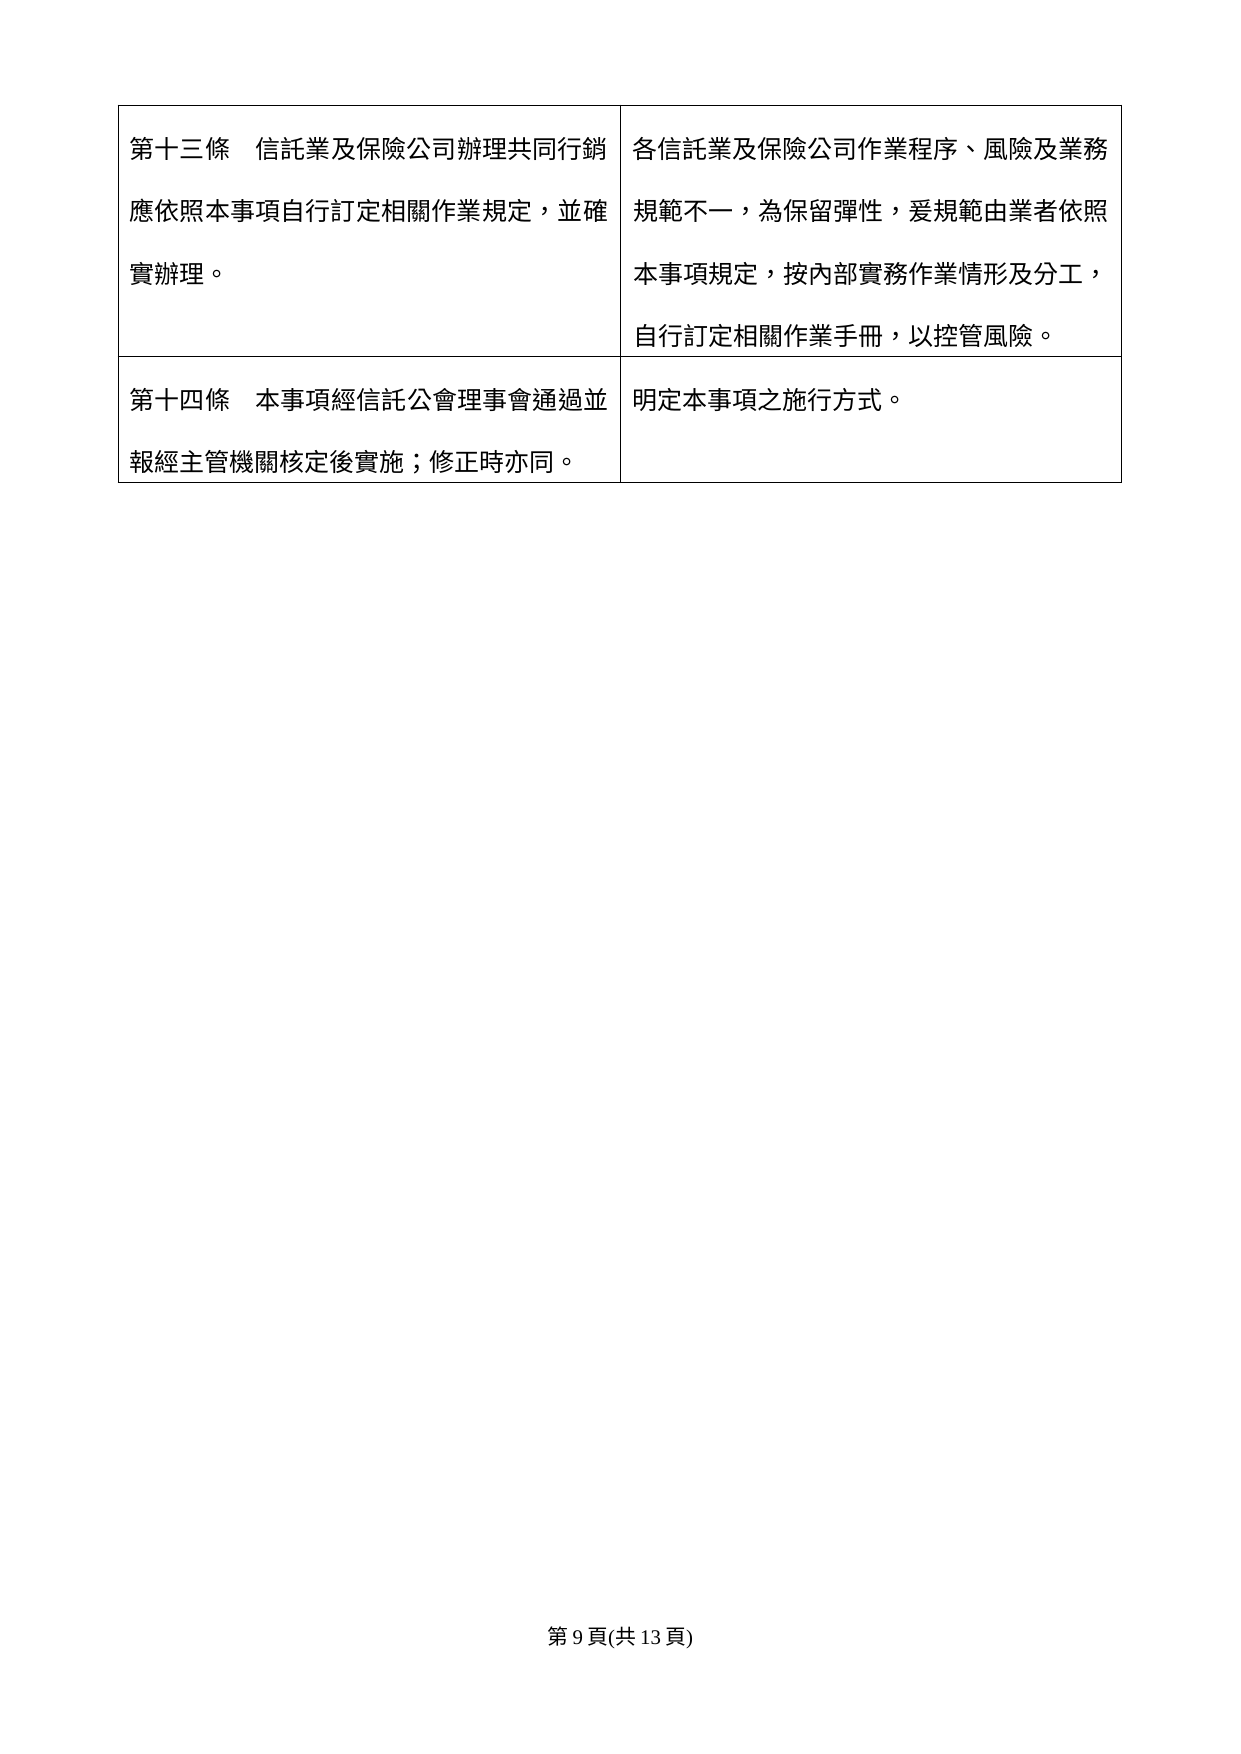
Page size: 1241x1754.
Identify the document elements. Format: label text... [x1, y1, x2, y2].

table_cell 明定本事項之施行方式。 [621, 357, 1121, 482]
table_cell 第十四條 本事項經信託公會理事會通過並報經主管機關核定後實施；修正時亦同。 [119, 357, 620, 482]
table_cell 各信託業及保險公司作業程序、風險及業務規範不一，為保留彈性，爰規範由業者依照本事項規定，按內部實務作業情形及分工，自行訂定相關作業手冊，以控管風險。 [621, 106, 1121, 356]
table_cell 第十三條 信託業及保險公司辦理共同行銷應依照本事項自行訂定相關作業規定，並確實辦理。 [119, 106, 620, 356]
